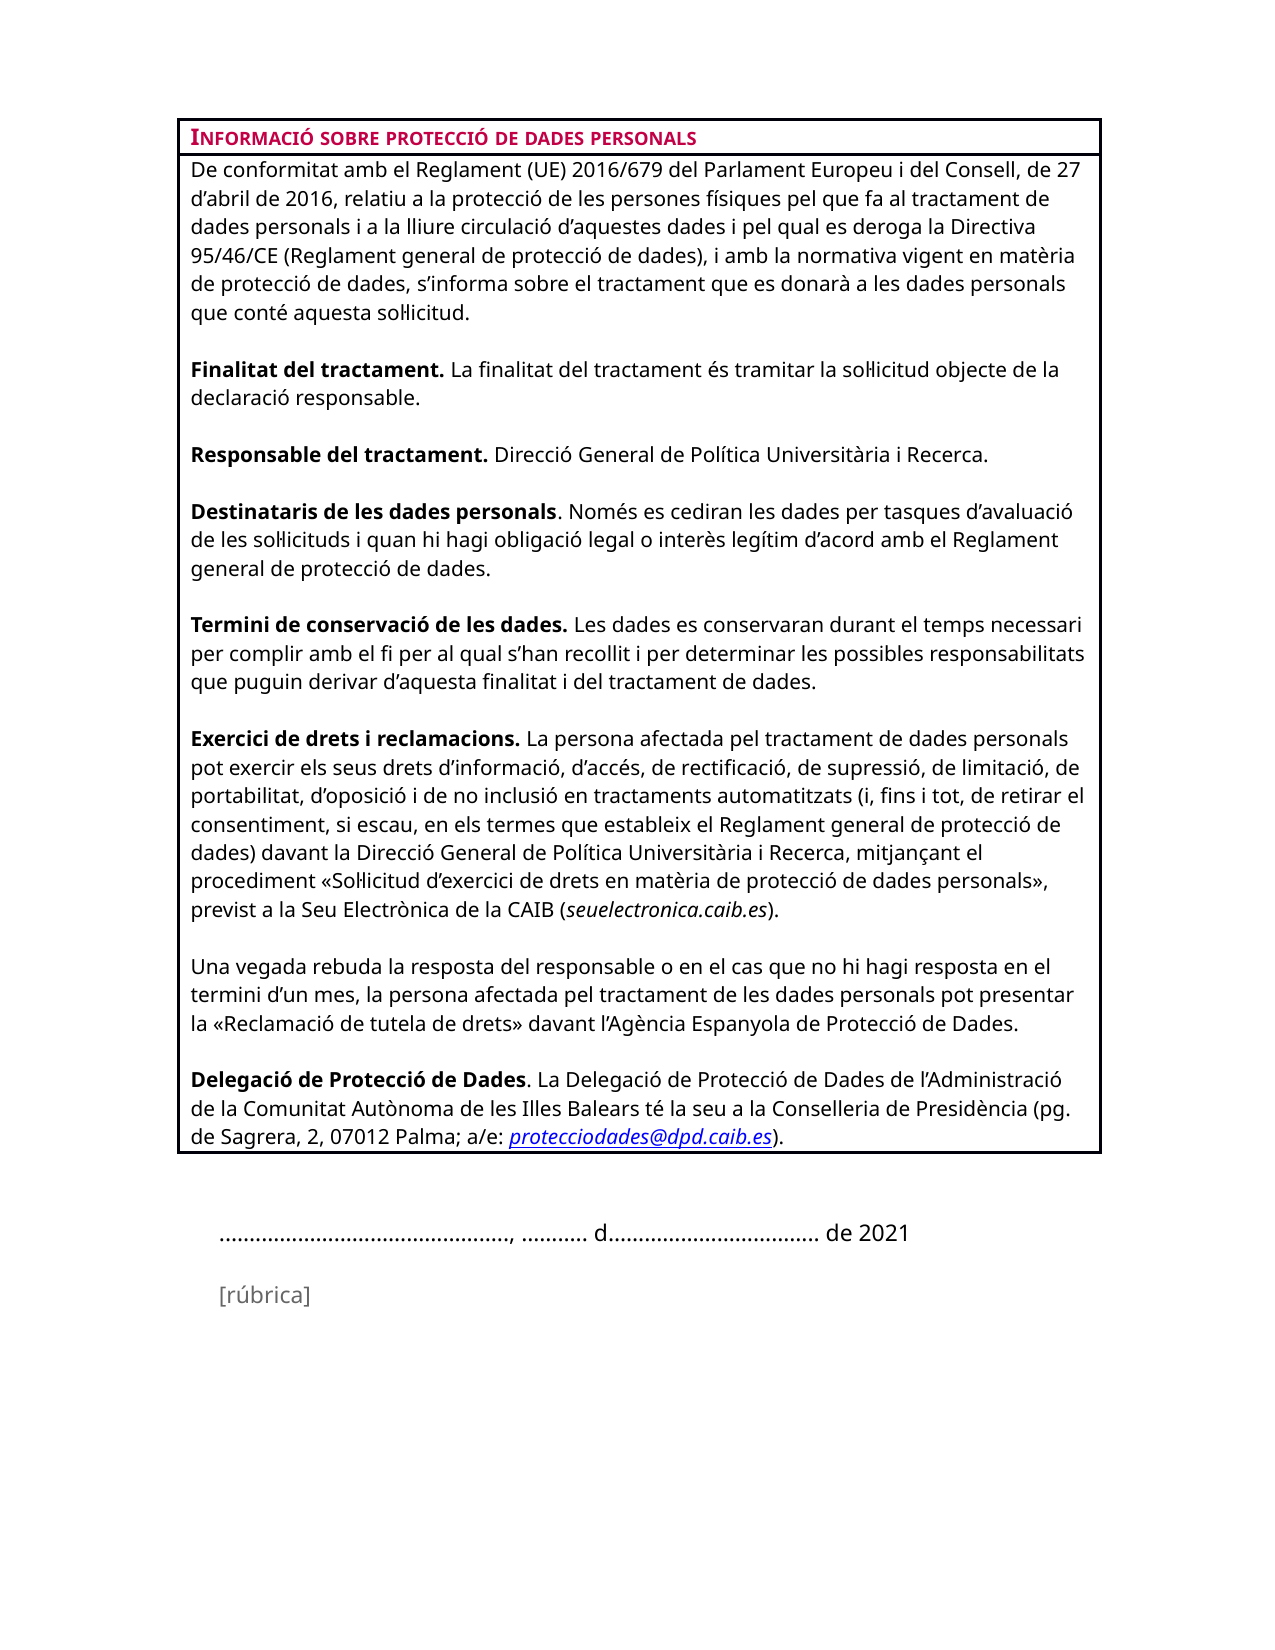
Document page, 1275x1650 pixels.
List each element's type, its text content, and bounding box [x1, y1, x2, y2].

text [rúbrica] [219, 1279, 1158, 1310]
table_header Informació sobre protecció de dades personals [180, 121, 1099, 152]
table_cell De conformitat amb el Reglament (UE) 2016/679 del Parlament Europeu i del Consell, de 27 d’abril de 2016, relatiu a la protecció de les persones físiques pel que fa al tractament de dades personals i a la lliure circulació d’aquestes dades i pel qual es deroga la Directiva 95/46/CE (Reglament general de protecció de dades), i amb la normativa vigent en matèria de protecció de dades, s’informa sobre el tractament que es donarà a les dades personals que conté aquesta sol·licitud. Finalitat del tractament. La finalitat del tractament és tramitar la sol·licitud objecte de la declaració responsable. Responsable del tractament. Direcció General de Política Universitària i Recerca. Destinataris de les dades personals. Només es cediran les dades per tasques d’avaluació de les sol·licituds i quan hi hagi obligació legal o interès legítim d’acord amb el Reglament general de protecció de dades. Termini de conservació de les dades. Les dades es conservaran durant el temps necessari per complir amb el fi per al qual s’han recollit i per determinar les possibles responsabilitats que puguin derivar d’aquesta finalitat i del tractament de dades. Exercici de drets i reclamacions. La persona afectada pel tractament de dades personals pot exercir els seus drets d’informació, d’accés, de rectificació, de supressió, de limitació, de portabilitat, d’oposició i de no inclusió en tractaments automatitzats (i, fins i tot, de retirar el consentiment, si escau, en els termes que estableix el Reglament general de protecció de dades) davant la Direcció General de Política Universitària i Recerca, mitjançant el procediment «Sol·licitud d’exercici de drets en matèria de protecció de dades personals», previst a la Seu Electrònica de la CAIB (seuelectronica.caib.es). Una vegada rebuda la resposta del responsable o en el cas que no hi hagi resposta en el termini d’un mes, la persona afectada pel tractament de les dades personals pot presentar la «Reclamació de tutela de drets» davant l’Agència Espanyola de Protecció de Dades. Delegació de Protecció de Dades. La Delegació de Protecció de Dades de l’Administració de la Comunitat Autònoma de les Illes Balears té la seu a la Conselleria de Presidència (pg. de Sagrera, 2, 07012 Palma; a/e: protecciodades@dpd.caib.es). [180, 156, 1099, 1151]
text .……………………………………….., ……….. d…………………………….. de 2021 [219, 1217, 1158, 1248]
